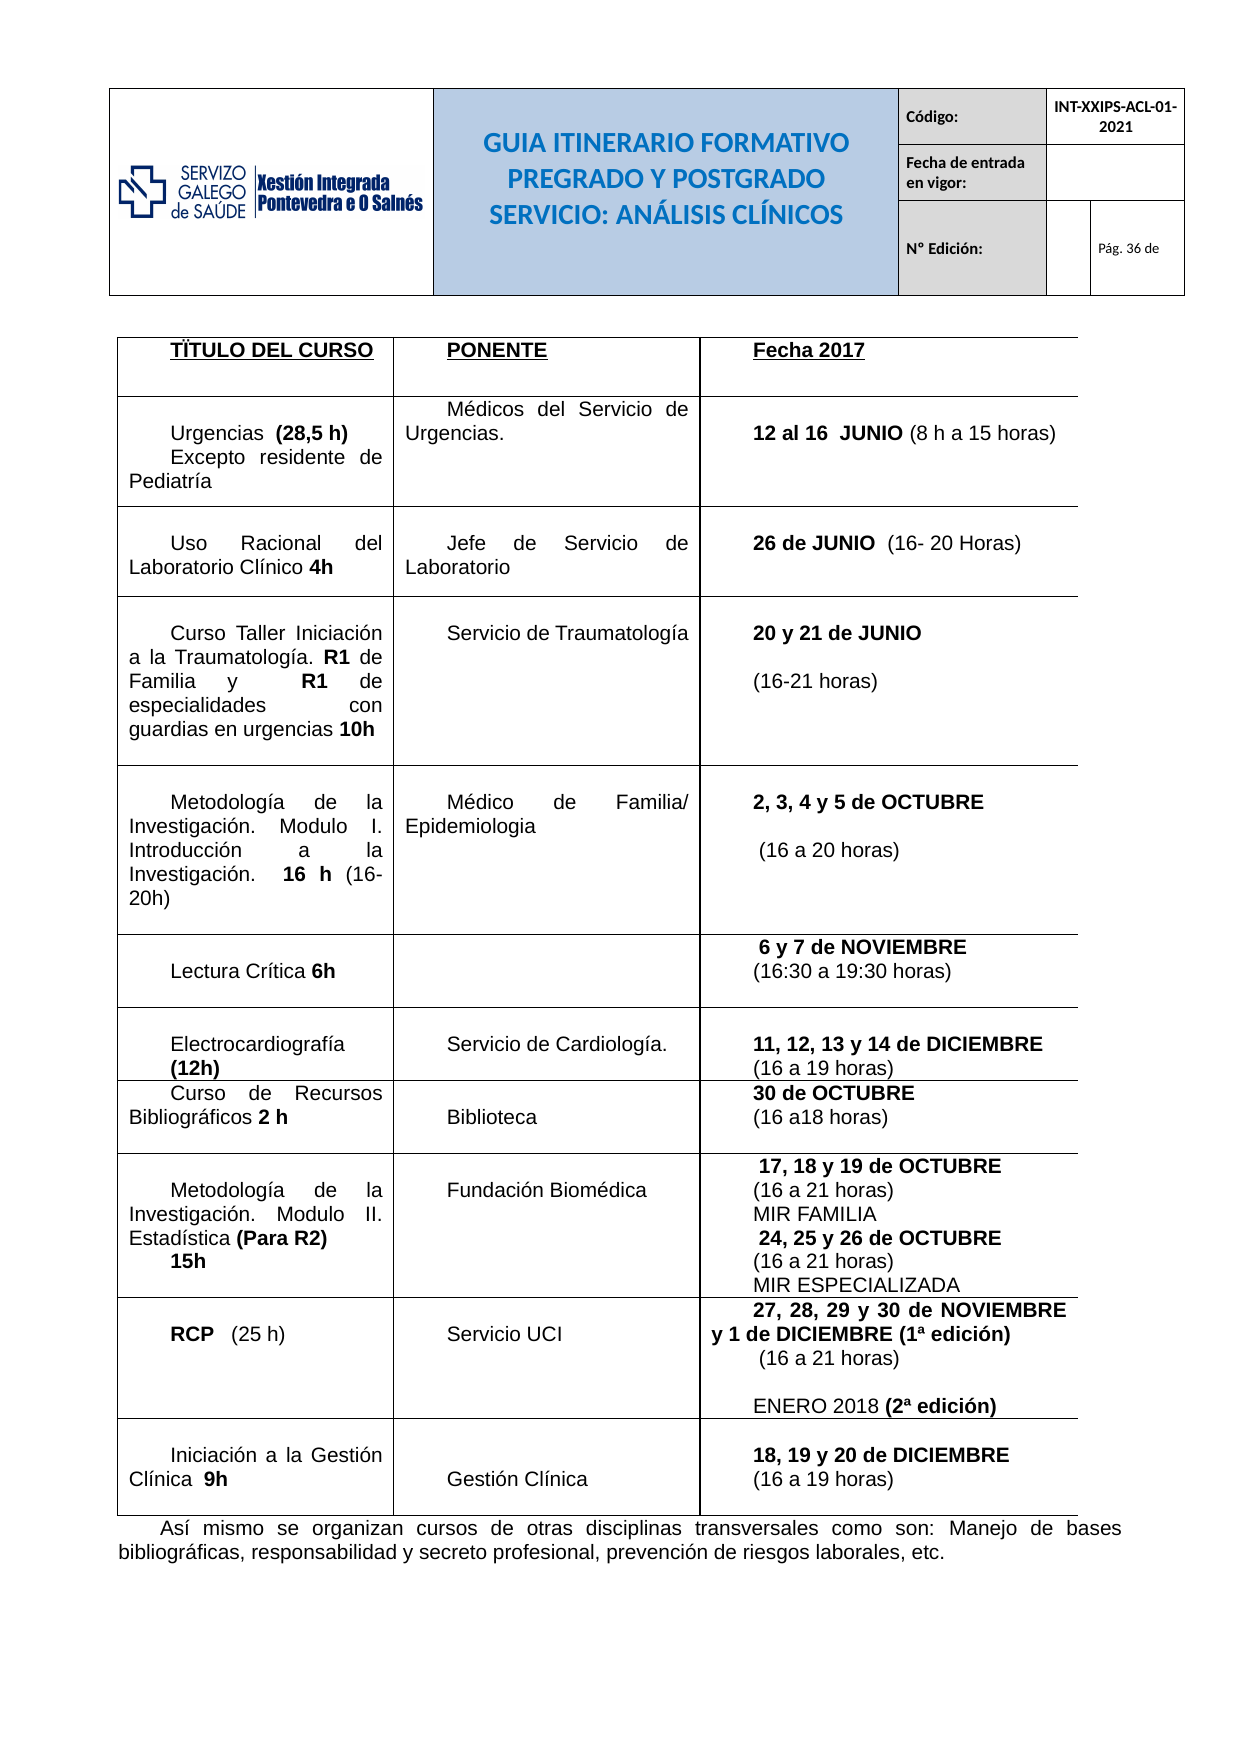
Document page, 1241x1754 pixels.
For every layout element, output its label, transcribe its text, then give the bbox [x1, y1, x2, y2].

table_cell 11, 12, 13 y 14 de DICIEMBRE (16 a 19 horas) [701, 1008, 1078, 1079]
table_cell 6 y 7 de NOVIEMBRE (16:30 a 19:30 horas) [701, 935, 1078, 1007]
table_cell Electrocardiografía (12h) [118, 1008, 393, 1079]
picture [118, 165, 425, 219]
table_cell 17, 18 y 19 de OCTUBRE (16 a 21 horas) MIR FAMILIA 24, 25 y 26 de OCTUBRE (16 a 21 horas) MIR ESPECIALIZADA [701, 1154, 1078, 1297]
table_cell Biblioteca [394, 1081, 699, 1152]
table_cell 30 de OCTUBRE (16 a18 horas) [701, 1081, 1078, 1152]
table_cell 27, 28, 29 y 30 de NOVIEMBRE y 1 de DICIEMBRE (1ª edición) (16 a 21 horas) ENERO 2018 (2ª edición) [701, 1298, 1078, 1418]
table_cell Fundación Biomédica [394, 1154, 699, 1297]
table_cell 2, 3, 4 y 5 de OCTUBRE (16 a 20 horas) [701, 766, 1078, 934]
table_cell Metodología de la Investigación. Modulo II. Estadística (Para R2) 15h [118, 1154, 393, 1297]
table_cell 20 y 21 de JUNIO (16-21 horas) [701, 597, 1078, 765]
table_cell Servicio UCI [394, 1298, 699, 1418]
table_cell 18, 19 y 20 de DICIEMBRE (16 a 19 horas) [701, 1419, 1078, 1515]
table_cell Curso de Recursos Bibliográficos 2 h [118, 1081, 393, 1152]
table_cell Curso Taller Iniciación a la Traumatología. R1 de Familia y R1 de especialidades con guardias en urgencias 10h [118, 597, 393, 765]
text Así mismo se organizan cursos de otras disciplinas transversales como son: Manejo de bases bibliográficas, responsabilidad y secreto profesional, prevención de riesgos laborales, etc. [118, 1516, 1122, 1564]
table_cell Médicos del Servicio de Urgencias. [394, 397, 699, 506]
table_cell Metodología de la Investigación. Modulo I. Introducción a la Investigación. 16 h (16-20h) [118, 766, 393, 934]
table_cell Urgencias (28,5 h) Excepto residente de Pediatría [118, 397, 393, 506]
table_cell 12 al 16 JUNIO (8 h a 15 horas) [701, 397, 1078, 506]
table_header PONENTE [394, 338, 699, 396]
table_cell 26 de JUNIO (16- 20 Horas) [701, 507, 1078, 596]
table_header Fecha 2017 [701, 338, 1078, 396]
table_cell Jefe de Servicio de Laboratorio [394, 507, 699, 596]
table_header TÏTULO DEL CURSO [118, 338, 393, 396]
table_cell [394, 935, 699, 1007]
table_cell Iniciación a la Gestión Clínica 9h [118, 1419, 393, 1515]
table_cell Servicio de Cardiología. [394, 1008, 699, 1079]
table_cell Servicio de Traumatología [394, 597, 699, 765]
table_cell RCP (25 h) [118, 1298, 393, 1418]
table_cell Lectura Crítica 6h [118, 935, 393, 1007]
table_cell Uso Racional del Laboratorio Clínico 4h [118, 507, 393, 596]
table_cell Médico de Familia/ Epidemiologia [394, 766, 699, 934]
table_cell Gestión Clínica [394, 1419, 699, 1515]
